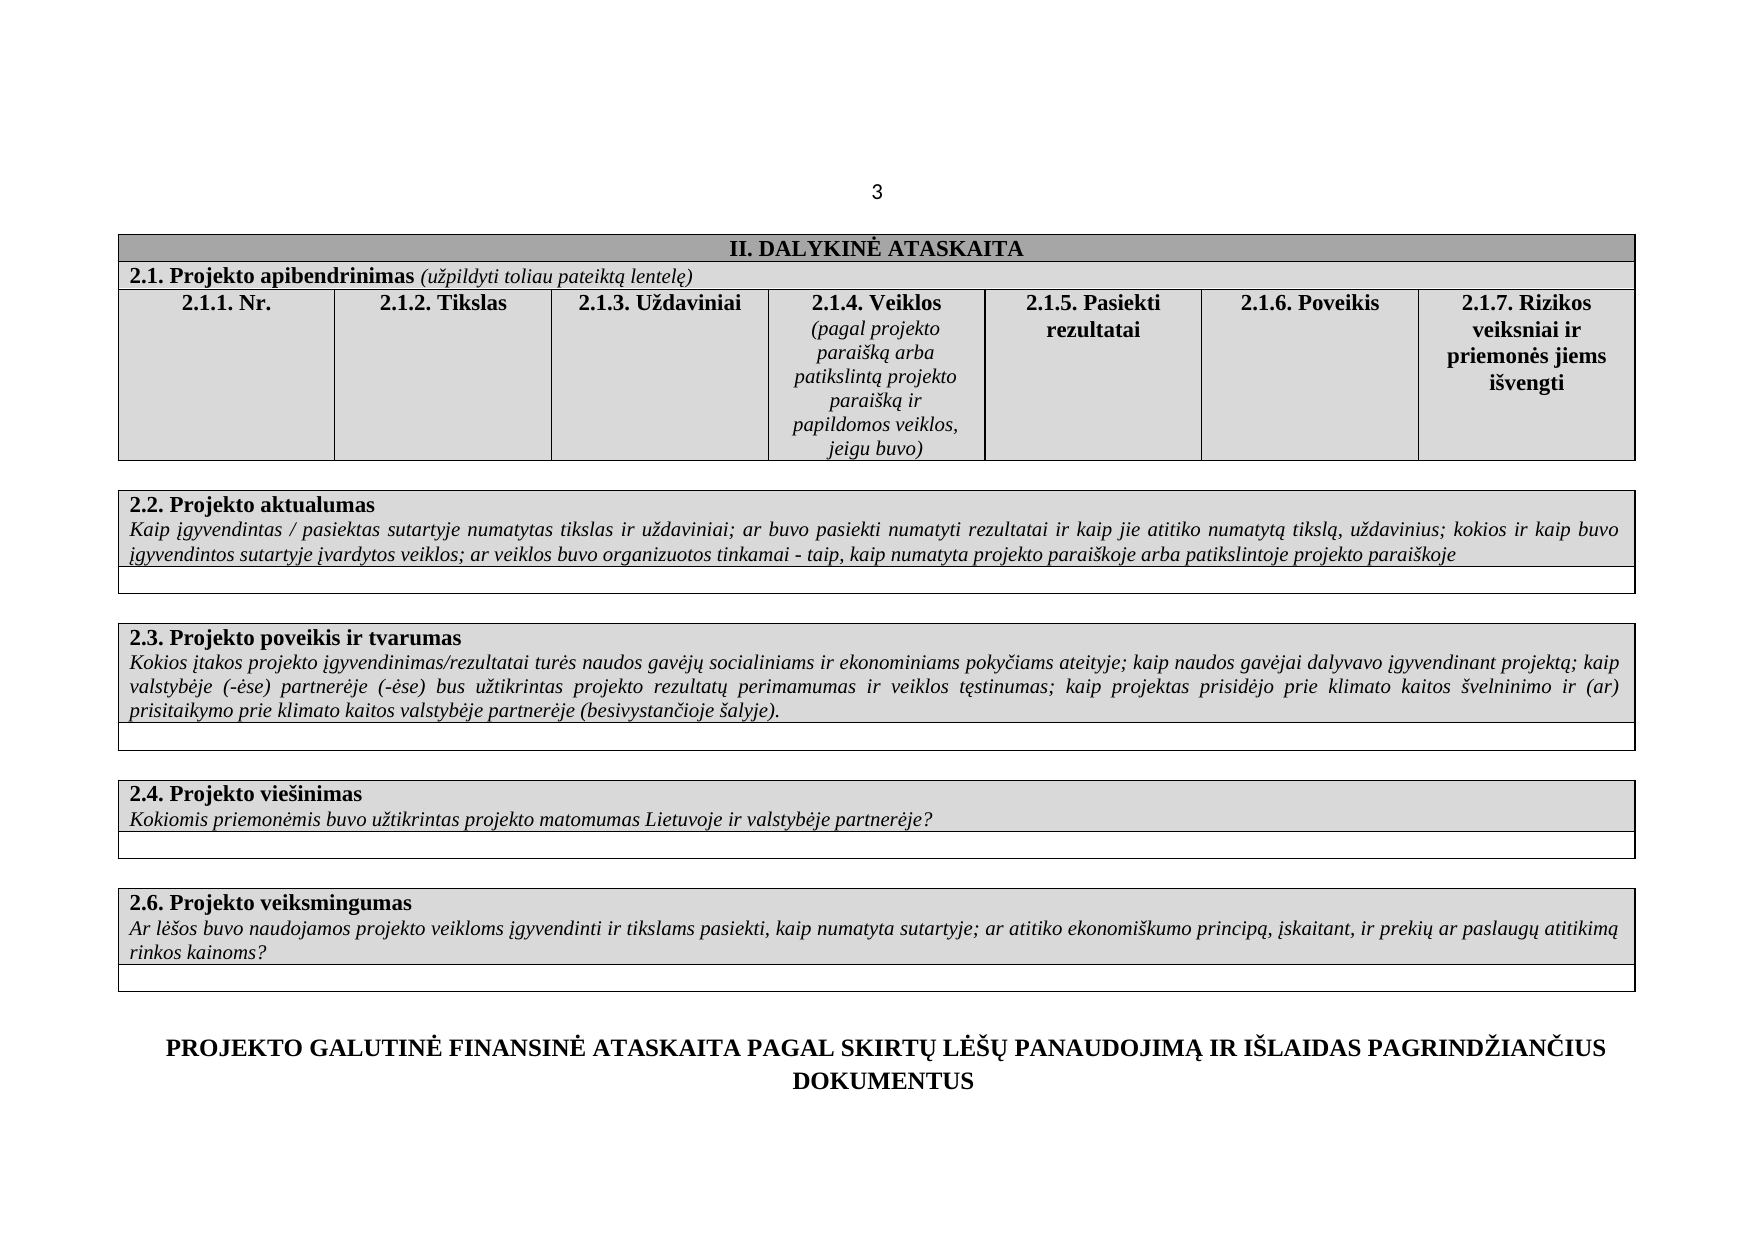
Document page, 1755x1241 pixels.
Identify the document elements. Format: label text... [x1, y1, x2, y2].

table_cell [119, 965, 1634, 991]
table_cell [119, 832, 1634, 858]
table_cell 2.1.2. Tikslas [335, 290, 551, 460]
table_header II. DALYKINĖ ATASKAITA [119, 235, 1634, 261]
table_cell 2.1.7. Rizikos veiksniai ir priemonės jiems išvengti [1419, 290, 1634, 460]
table_header 2.4. Projekto viešinimas Kokiomis priemonėmis buvo užtikrintas projekto matomumas Lietuvoje ir valstybėje partnerėje? [119, 781, 1634, 831]
table_header 2.3. Projekto poveikis ir tvarumas Kokios įtakos projekto įgyvendinimas/rezultatai turės naudos gavėjų socialiniams ir ekonominiams pokyčiams ateityje; kaip naudos gavėjai dalyvavo įgyvendinant projektą; kaip valstybėje (-ėse) partnerėje (-ėse) bus užtikrintas projekto rezultatų perimamumas ir veiklos tęstinumas; kaip projektas prisidėjo prie klimato kaitos švelninimo ir (ar) prisitaikymo prie klimato kaitos valstybėje partnerėje (besivystančioje šalyje). [119, 624, 1634, 722]
table_cell 2.1.5. Pasiekti rezultatai [986, 290, 1201, 460]
table_cell [119, 567, 1634, 593]
table_header PROJEKTO GALUTINĖ FINANSINĖ ATASKAITA PAGAL SKIRTŲ LĖŠŲ PANAUDOJIMĄ IR IŠLAIDAS PAGRINDŽIANČIUS DOKUMENTUS [118, 1021, 1636, 1099]
table_header 2.2. Projekto aktualumas Kaip įgyvendintas / pasiektas sutartyje numatytas tikslas ir uždaviniai; ar buvo pasiekti numatyti rezultatai ir kaip jie atitiko numatytą tikslą, uždavinius; kokios ir kaip buvo įgyvendintos sutartyje įvardytos veiklos; ar veiklos buvo organizuotos tinkamai - taip, kaip numatyta projekto paraiškoje arba patikslintoje projekto paraiškoje [119, 491, 1634, 566]
table_header 2.6. Projekto veiksmingumas Ar lėšos buvo naudojamos projekto veikloms įgyvendinti ir tikslams pasiekti, kaip numatyta sutartyje; ar atitiko ekonomiškumo principą, įskaitant, ir prekių ar paslaugų atitikimą rinkos kainoms? [119, 889, 1634, 964]
table_cell [119, 723, 1634, 750]
table_cell 2.1.4. Veiklos (pagal projekto paraišką arba patikslintą projekto paraišką ir papildomos veiklos, jeigu buvo) [769, 290, 984, 460]
table_cell 2.1.1. Nr. [119, 290, 334, 460]
table_cell 2.1.3. Uždaviniai [552, 290, 768, 460]
table_cell 2.1.6. Poveikis [1202, 290, 1418, 460]
table_cell 2.1. Projekto apibendrinimas (užpildyti toliau pateiktą lentelę) [119, 262, 1634, 288]
